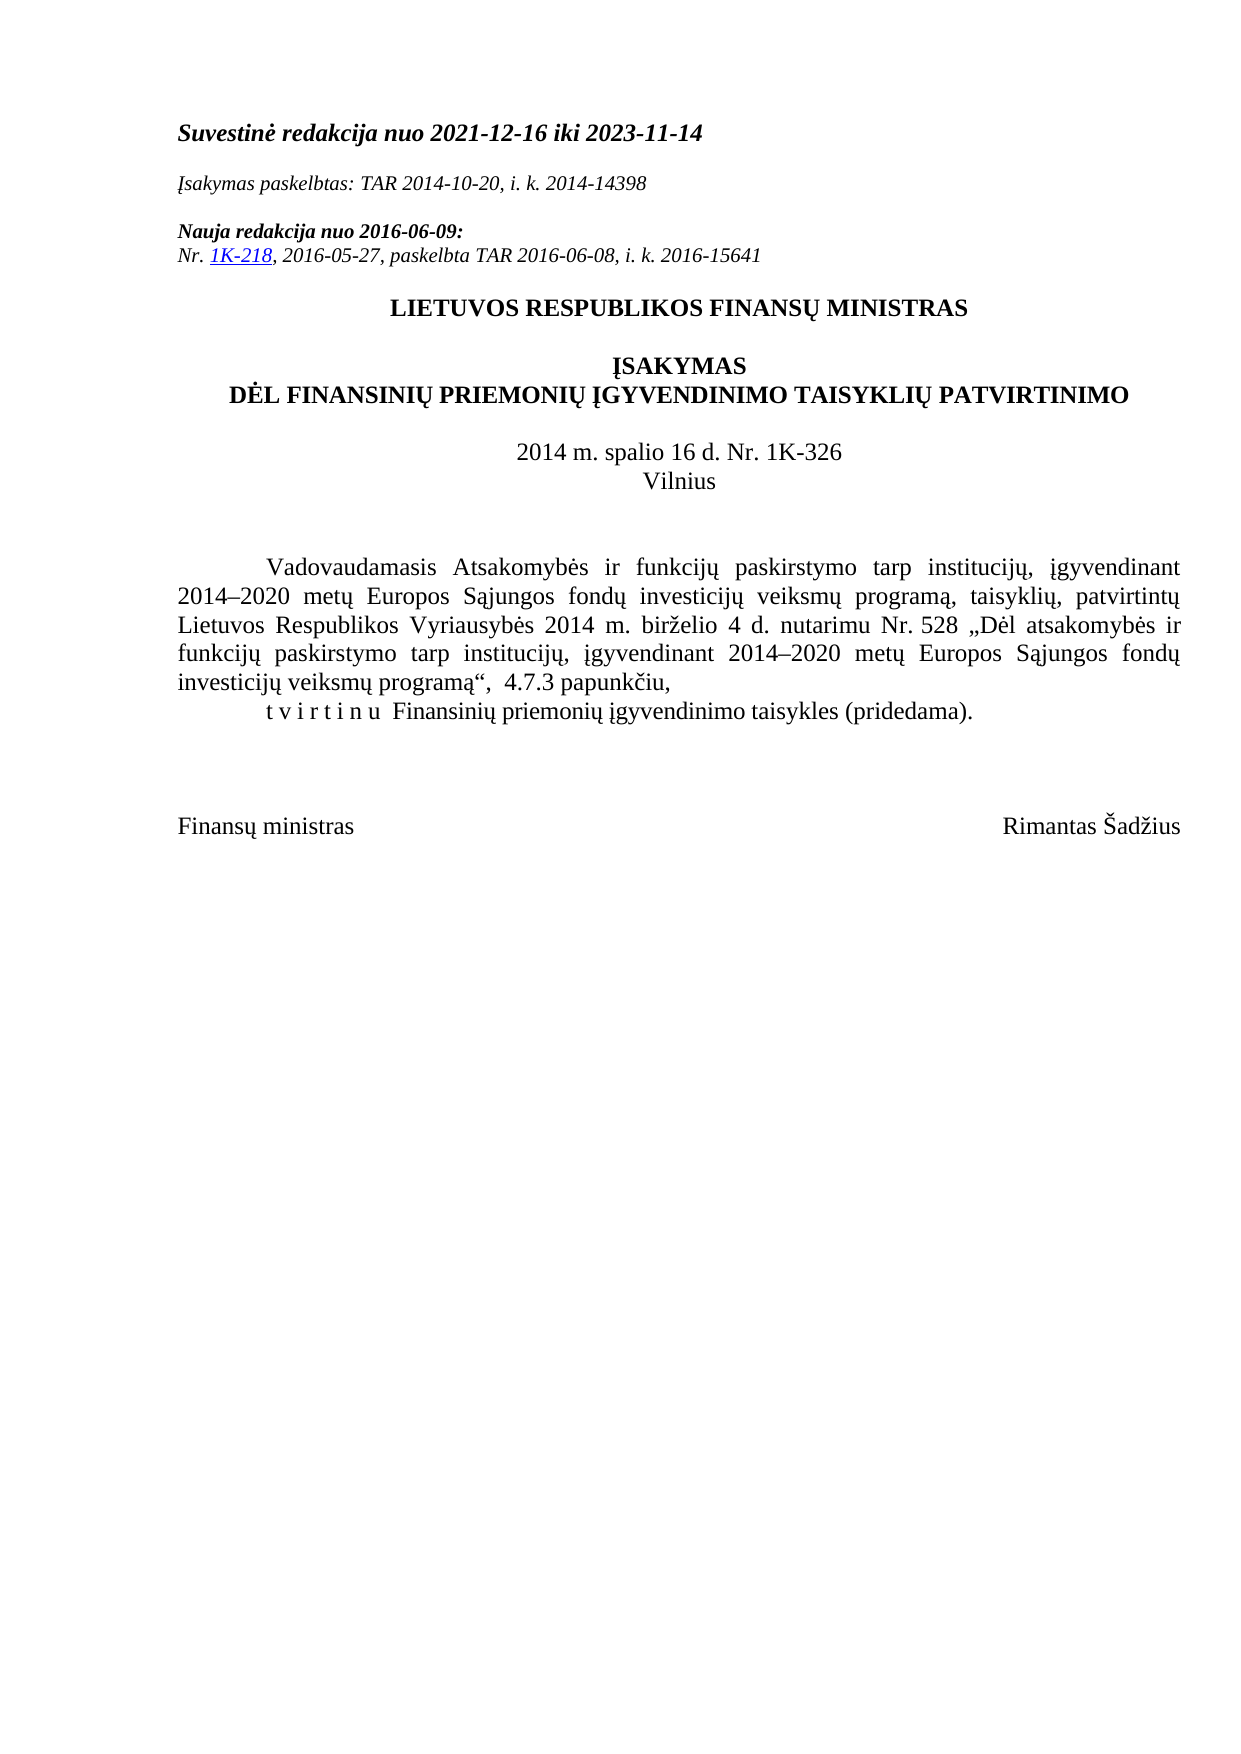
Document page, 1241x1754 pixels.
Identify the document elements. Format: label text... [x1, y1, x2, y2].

text LIETUVOS RESPUBLIKOS FINANSŲ MINISTRAS [177, 293, 1181, 322]
text Vadovaudamasis Atsakomybės ir funkcijų paskirstymo tarp institucijų, įgyvendinant 2014–2020 metų Europos Sąjungos fondų investicijų veiksmų programą, taisyklių, patvirtintų Lietuvos Respublikos Vyriausybės 2014 m. birželio 4 d. nutarimu Nr. 528 „Dėl atsakomybės ir funkcijų paskirstymo tarp institucijų, įgyvendinant 2014–2020 metų Europos Sąjungos fondų investicijų veiksmų programą“, 4.7.3 papunkčiu, [177, 552, 1181, 696]
text Nr. 1K-218, 2016-05-27, paskelbta TAR 2016-06-08, i. k. 2016-15641 [177, 243, 1181, 267]
text Vilnius [177, 466, 1181, 495]
text Suvestinė redakcija nuo 2021-12-16 iki 2023-11-14 [177, 118, 1181, 147]
text Įsakymas paskelbtas: TAR 2014-10-20, i. k. 2014-14398 [177, 171, 1181, 195]
text Nauja redakcija nuo 2016-06-09: [177, 219, 1181, 243]
text Finansų ministras Rimantas Šadžius [177, 811, 1181, 840]
text ĮSAKYMAS [177, 351, 1181, 380]
text 2014 m. spalio 16 d. Nr. 1K-326 [177, 437, 1181, 466]
text t v i r t i n u Finansinių priemonių įgyvendinimo taisykles (pridedama). [177, 696, 1181, 725]
text DĖL finansINIŲ PRIEMONIŲ ĮGYVENDINIMO taisyklių PATVIRTINIMO [177, 380, 1181, 408]
